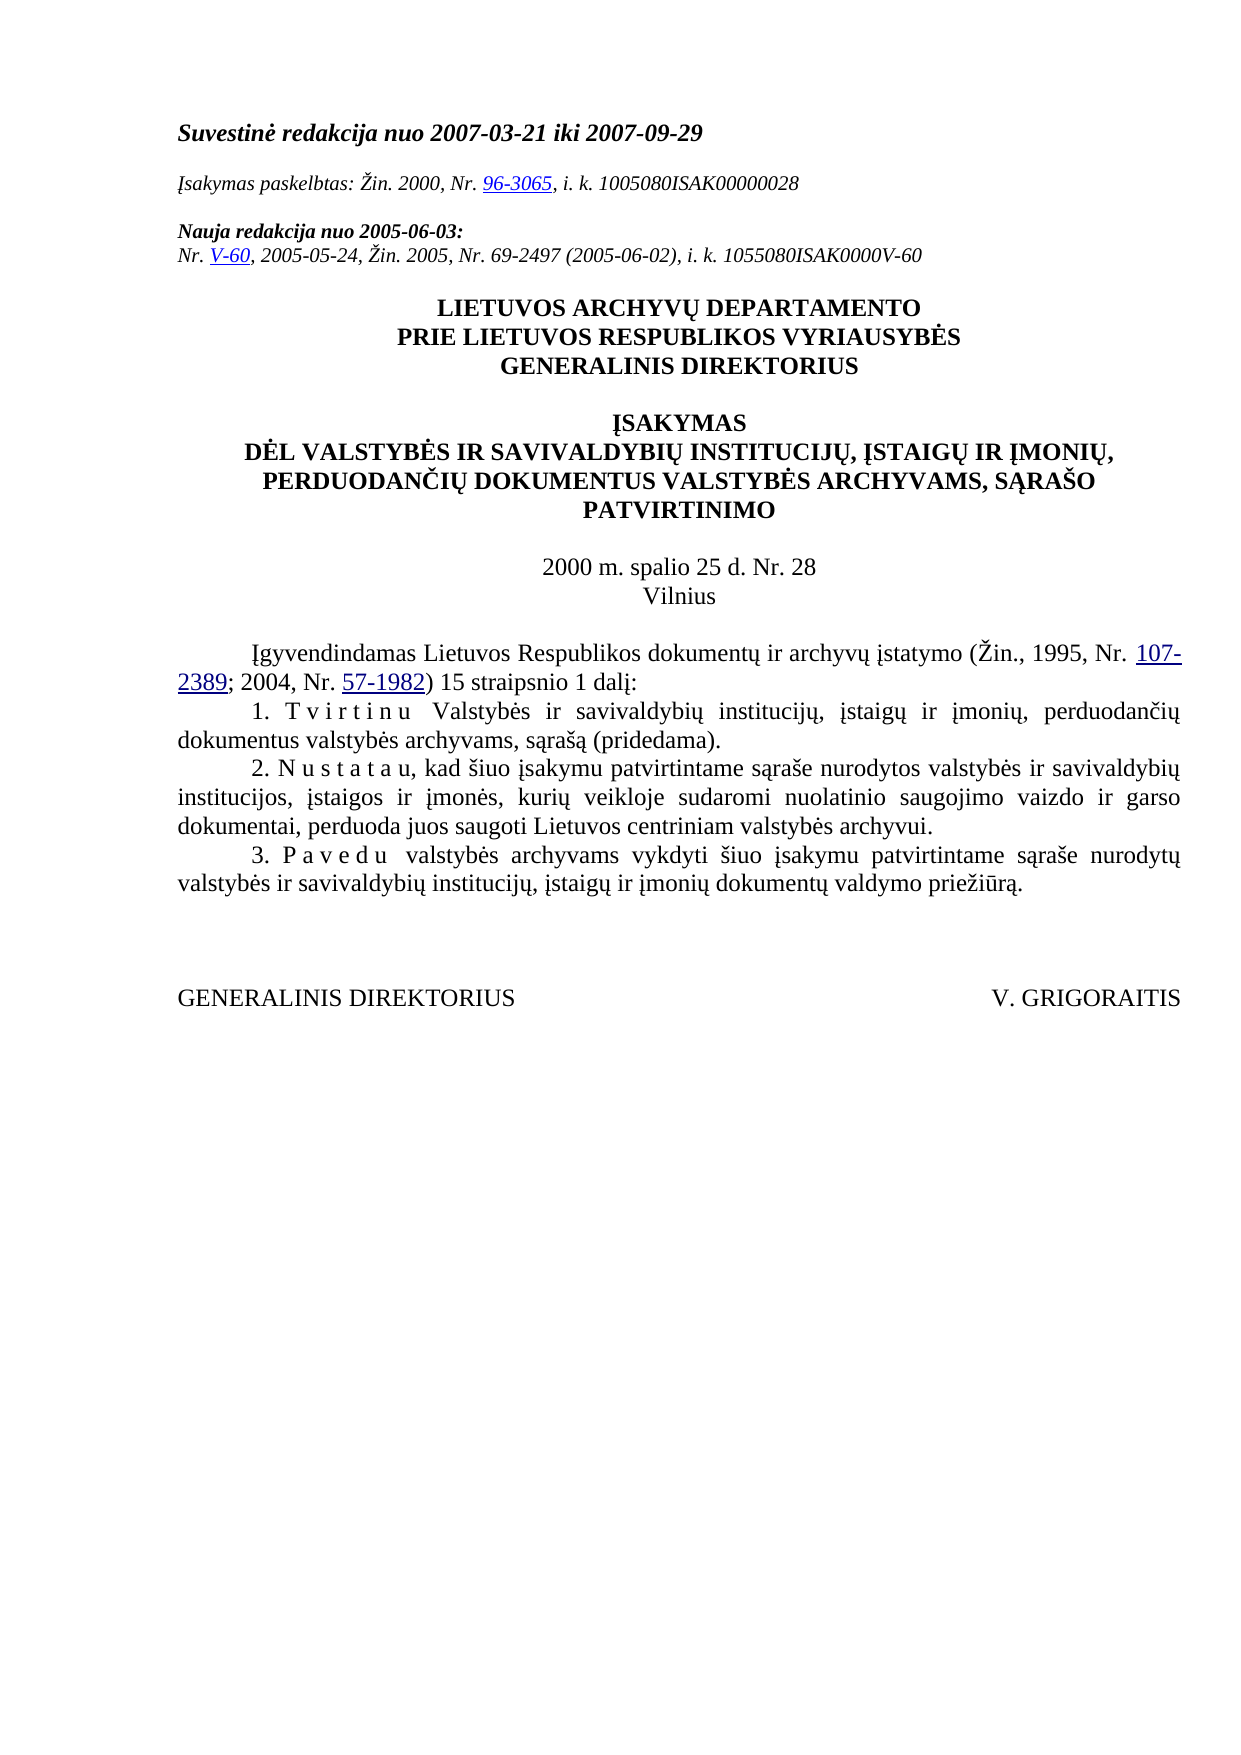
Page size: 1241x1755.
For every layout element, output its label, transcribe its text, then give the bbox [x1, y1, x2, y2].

text 3. Pavedu valstybės archyvams vykdyti šiuo įsakymu patvirtintame sąraše nurodytų valstybės ir savivaldybių institucijų, įstaigų ir įmonių dokumentų valdymo priežiūrą. [177, 840, 1181, 897]
text Nauja redakcija nuo 2005-06-03: [177, 219, 1181, 243]
text DĖL VALSTYBĖS IR SAVIVALDYBIŲ INSTITUCIJŲ, ĮSTAIGŲ IR ĮMONIŲ, PERDUODANČIŲ DOKUMENTUS VALSTYBĖS ARCHYVAMS, SĄRAŠO PATVIRTINIMO [177, 437, 1181, 523]
text Nr. V-60, 2005-05-24, Žin. 2005, Nr. 69-2497 (2005-06-02), i. k. 1055080ISAK0000V-60 [177, 243, 1181, 267]
text Įsakymas paskelbtas: Žin. 2000, Nr. 96-3065, i. k. 1005080ISAK00000028 [177, 171, 1181, 195]
text LIETUVOS ARCHYVŲ DEPARTAMENTO [177, 293, 1181, 322]
text GENERALINIS DIREKTORIUS V. GRIGORAITIS [177, 983, 1181, 1012]
text Suvestinė redakcija nuo 2007-03-21 iki 2007-09-29 [177, 118, 1181, 147]
text PRIE LIETUVOS RESPUBLIKOS VYRIAUSYBĖS [177, 322, 1181, 351]
text ĮSAKYMAS [177, 408, 1181, 437]
text 1. Tvirtinu Valstybės ir savivaldybių institucijų, įstaigų ir įmonių, perduodančių dokumentus valstybės archyvams, sąrašą (pridedama). [177, 696, 1181, 753]
text Vilnius [177, 581, 1181, 610]
text 2000 m. spalio 25 d. Nr. 28 [177, 552, 1181, 581]
text GENERALINIS DIREKTORIUS [177, 351, 1181, 380]
text Įgyvendindamas Lietuvos Respublikos dokumentų ir archyvų įstatymo (Žin., 1995, Nr. 107-2389; 2004, Nr. 57-1982) 15 straipsnio 1 dalį: [177, 638, 1181, 696]
text 2. Nustatau, kad šiuo įsakymu patvirtintame sąraše nurodytos valstybės ir savivaldybių institucijos, įstaigos ir įmonės, kurių veikloje sudaromi nuolatinio saugojimo vaizdo ir garso dokumentai, perduoda juos saugoti Lietuvos centriniam valstybės archyvui. [177, 753, 1181, 840]
